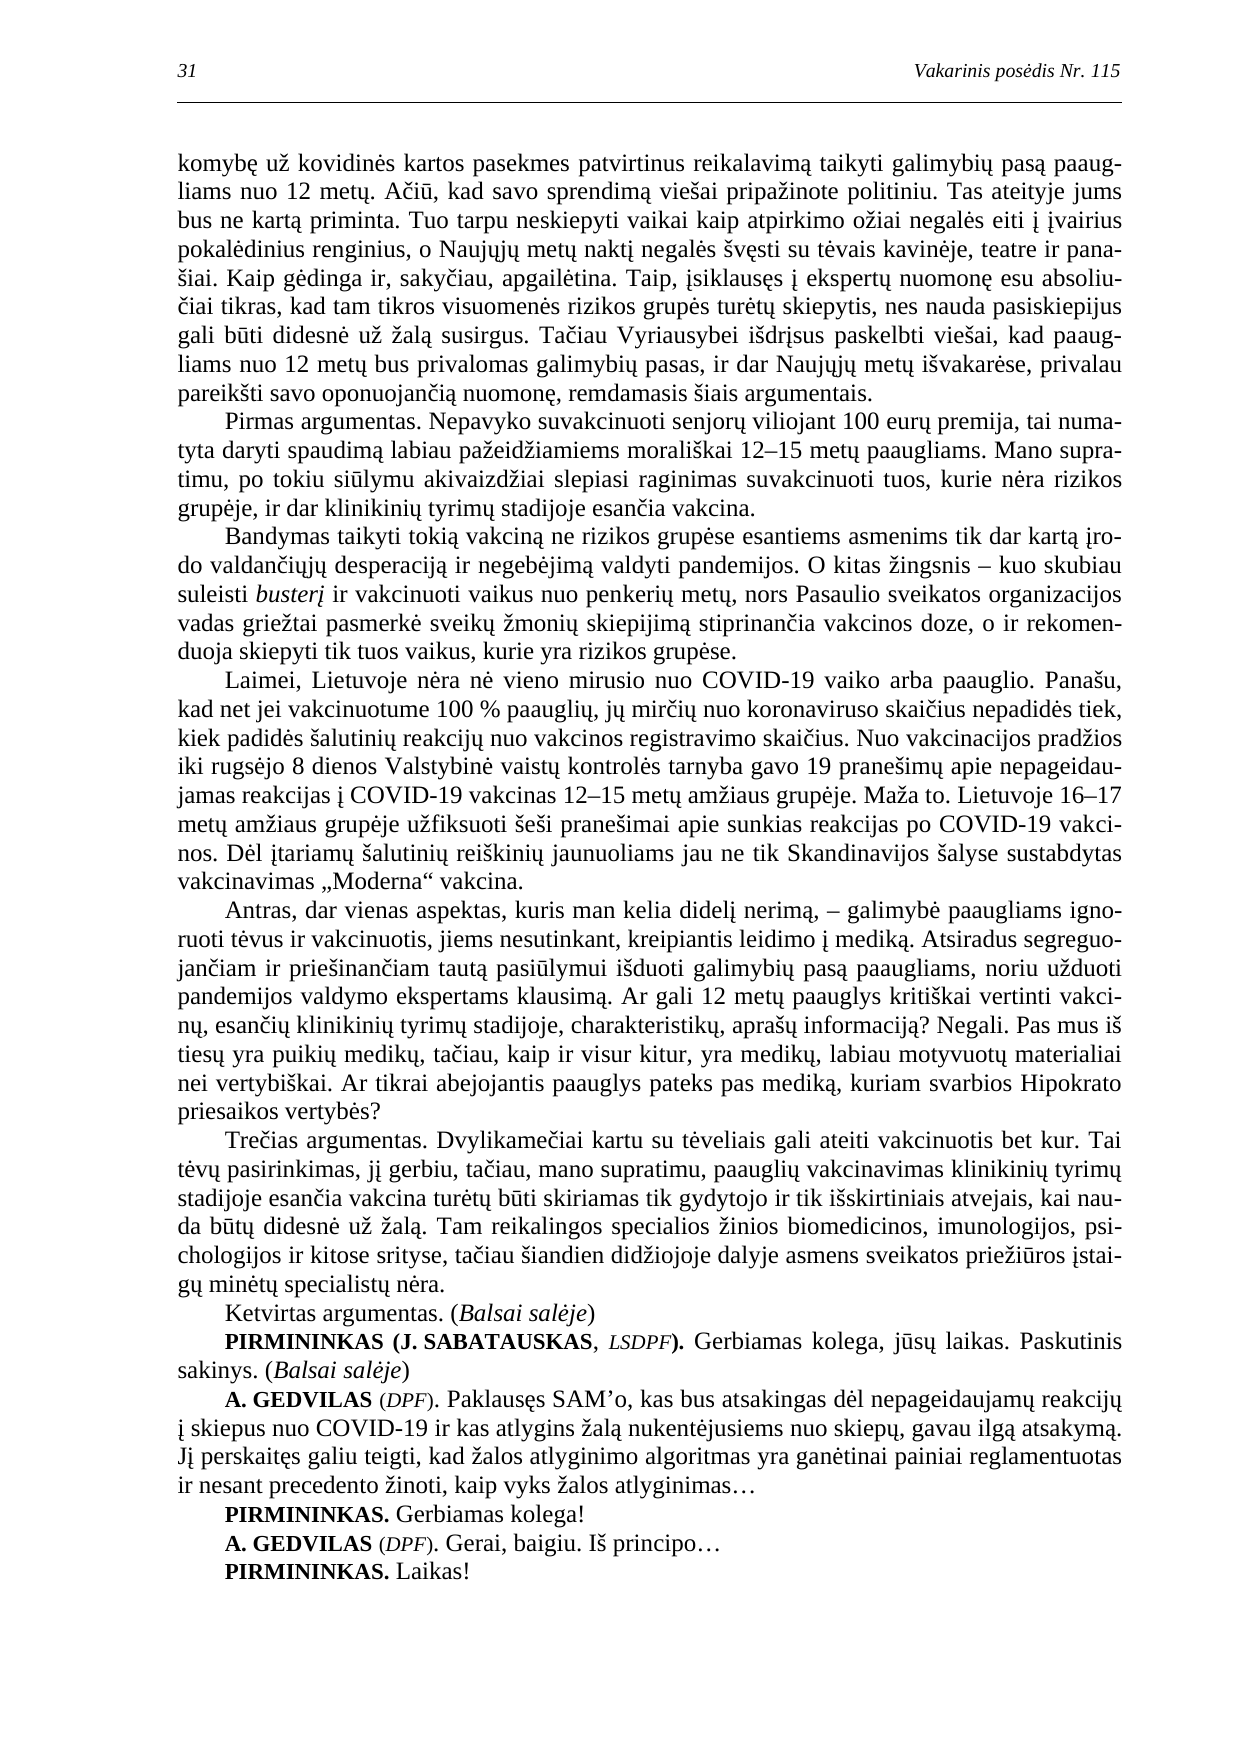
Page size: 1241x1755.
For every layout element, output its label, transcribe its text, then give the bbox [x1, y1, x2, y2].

text Tre­čias ar­gu­men­tas. Dvy­li­ka­me­čiai kar­tu su tė­ve­liais ga­li at­ei­ti vak­ci­nuo­tis bet kur. Tai tė­vų pa­si­rin­ki­mas, jį ger­biu, ta­čiau, ma­no su­pra­ti­mu, pa­aug­lių vak­ci­na­vi­mas kli­ni­ki­nių ty­ri­mų sta­di­jo­je esan­čia vak­ci­na tu­rė­tų bū­ti ski­ria­mas tik gy­dy­to­jo ir tik iš­skir­ti­niais at­ve­jais, kai nau­da bū­tų di­des­nė už ža­lą. Tam rei­ka­lin­gos spe­cia­lios ži­nios bio­me­di­ci­nos, imu­no­lo­gi­jos, psi­cho­lo­gi­jos ir ki­to­se sri­ty­se, ta­čiau šian­dien di­džio­jo­je da­ly­je as­mens svei­ka­tos prie­žiū­ros įstai­gų mi­nė­tų spe­cia­lis­tų nė­ra. [177, 1125, 1122, 1298]
text PIRMININKAS (J. SABATAUSKAS, LSDPF). Ger­bia­mas ko­le­ga, jū­sų lai­kas. Pas­ku­ti­nis sa­ki­nys. (Bal­sai sa­lė­je) [177, 1326, 1122, 1384]
text A. GEDVILAS (DPF). Pa­klau­sęs SAM’o, kas bus at­sa­kin­gas dėl ne­pa­gei­dau­ja­mų re­ak­ci­jų į skie­pus nuo COVID-19 ir kas at­ly­gins ža­lą nu­ken­tė­ju­siems nuo skie­pų, ga­vau il­gą at­sa­ky­mą. Jį per­skai­tęs ga­liu teig­ti, kad ža­los at­ly­gi­ni­mo al­go­rit­mas yra ga­nė­ti­nai pai­niai reg­la­men­tuo­tas ir ne­sant pre­ce­den­to ži­no­ti, kaip vyks ža­los at­ly­gi­ni­mas… [177, 1384, 1122, 1499]
text Lai­mei, Lie­tu­vo­je nė­ra nė vie­no mi­ru­sio nuo COVID-19 vai­ko ar­ba pa­aug­lio. Pa­na­šu, kad net jei vak­ci­nuo­tu­me 100 % pa­aug­lių, jų mir­čių nuo ko­ro­na­vi­ru­so skai­čius ne­pa­di­dės tiek, kiek pa­di­dės ša­lu­ti­nių re­ak­ci­jų nuo vak­ci­nos re­gist­ra­vi­mo skai­čius. Nuo vak­ci­na­ci­jos pra­džios iki rug­sė­jo 8 die­nos Vals­ty­bi­nė vais­tų kon­tro­lės tar­ny­ba ga­vo 19 pra­ne­ši­mų apie ne­pa­gei­dau­ja­mas re­ak­ci­jas į COVID-19 vak­ci­nas 12–15 me­tų am­žiaus gru­pė­je. Ma­ža to. Lie­tu­vo­je 16–17 me­tų am­žiaus gru­pė­je už­fik­suo­ti še­ši pra­ne­ši­mai apie sun­kias re­ak­ci­jas po COVID-19 vak­ci­nos. Dėl įta­ria­mų ša­lu­ti­nių reiš­ki­nių jau­nuo­liams jau ne tik Skan­di­na­vi­jos ša­ly­se su­stab­dy­tas vak­ci­na­vi­mas „Mo­der­na“ vak­ci­na. [177, 665, 1122, 895]
text PIRMININKAS. Lai­kas! [177, 1556, 1122, 1585]
text Ket­vir­tas ar­gu­men­tas. (Bal­sai sa­lė­je) [177, 1298, 1122, 1326]
text Ban­dy­mas tai­ky­ti to­kią vak­ci­ną ne ri­zi­kos gru­pė­se esan­tiems as­me­nims tik dar kar­tą įro­do val­dan­čių­jų des­pe­ra­ci­ją ir ne­ge­bė­ji­mą val­dy­ti pan­de­mi­jos. O ki­tas žings­nis – kuo sku­biau su­leis­ti bus­te­rį ir vak­ci­nuo­ti vai­kus nuo pen­ke­rių me­tų, nors Pa­sau­lio svei­ka­tos or­ga­ni­za­ci­jos va­das griež­tai pa­smer­kė svei­kų žmo­nių skie­pi­ji­mą stip­ri­nan­čia vak­ci­nos do­ze, o ir re­ko­men­duo­ja skie­py­ti tik tuos vai­kus, ku­rie yra ri­zi­kos gru­pė­se. [177, 521, 1122, 665]
text Pir­mas ar­gu­men­tas. Ne­pa­vy­ko su­vak­ci­nuo­ti sen­jo­rų vi­lio­jant 100 eu­rų pre­mi­ja, tai nu­ma­ty­ta da­ry­ti spau­di­mą la­biau pa­žei­džia­miems mo­ra­liš­kai 12–15 me­tų pa­aug­liams. Ma­no su­pra­ti­mu, po to­kiu siū­ly­mu aki­vaiz­džiai sle­pia­si ra­gi­ni­mas su­vak­ci­nuo­ti tuos, ku­rie nė­ra ri­zi­kos gru­pė­je, ir dar kli­ni­ki­nių ty­ri­mų sta­di­jo­je esan­čia vak­ci­na. [177, 406, 1122, 521]
text PIRMININKAS. Ger­bia­mas ko­le­ga! [177, 1499, 1122, 1528]
text ko­my­bę už ko­vi­di­nės kar­tos pa­sek­mes pa­tvir­ti­nus rei­ka­la­vi­mą tai­ky­ti ga­li­my­bių pa­są pa­aug­liams nuo 12 me­tų. Ačiū, kad sa­vo spren­di­mą vie­šai pri­pa­ži­no­te po­li­ti­niu. Tas at­ei­ty­je jums bus ne kar­tą pri­min­ta. Tuo tar­pu ne­skie­py­ti vai­kai kaip at­pir­ki­mo ožiai ne­ga­lės ei­ti į įvai­rius po­ka­lė­di­nius ren­gi­nius, o Nau­jų­jų me­tų nak­tį ne­ga­lės švęs­ti su tė­vais ka­vi­nė­je, te­at­re ir pa­na­šiai. Kaip gė­din­ga ir, sa­ky­čiau, ap­gai­lė­ti­na. Taip, įsi­klau­sęs į eks­per­tų nuo­mo­nę esu ab­so­liu­čiai tik­ras, kad tam tik­ros vi­suo­me­nės ri­zi­kos gru­pės tu­rė­tų skie­py­tis, nes nau­da pa­si­skie­pi­jus ga­li bū­ti di­des­nė už ža­lą su­sir­gus. Ta­čiau Vy­riau­sy­bei iš­drį­sus pa­skelb­ti vie­šai, kad pa­aug­liams nuo 12 me­tų bus pri­va­lo­mas ga­li­my­bių pa­sas, ir dar Nau­jų­jų me­tų iš­va­ka­rė­se, pri­va­lau pa­reikš­ti sa­vo opo­nuo­jan­čią nuo­mo­nę, rem­da­ma­sis šiais ar­gu­men­tais. [177, 148, 1122, 406]
text Ant­ras, dar vie­nas as­pek­tas, ku­ris man ke­lia di­de­lį ne­ri­mą, – ga­li­my­bė pa­aug­liams ig­no­ruo­ti tė­vus ir vak­ci­nuo­tis, jiems ne­su­tin­kant, krei­pian­tis lei­di­mo į me­di­ką. At­si­ra­dus seg­re­guo­jan­čiam ir prie­ši­nan­čiam tau­tą pa­siū­ly­mui iš­duo­ti ga­li­my­bių pa­są pa­aug­liams, no­riu už­duo­ti pan­de­mi­jos val­dy­mo eks­per­tams klau­si­mą. Ar ga­li 12 me­tų pa­aug­lys kri­tiš­kai ver­tin­ti vak­ci­nų, esan­čių kli­ni­ki­nių ty­ri­mų sta­di­jo­je, cha­rak­te­ris­ti­kų, ap­ra­šų in­for­ma­ci­ją? Ne­ga­li. Pas mus iš tie­sų yra pui­kių me­di­kų, ta­čiau, kaip ir vi­sur ki­tur, yra me­di­kų, la­biau mo­ty­vuo­tų ma­te­ria­liai nei ver­ty­biš­kai. Ar tik­rai abe­jo­jan­tis pa­aug­lys pa­teks pas me­di­ką, ku­riam svar­bios Hi­pok­ra­to prie­sai­kos ver­ty­bės? [177, 895, 1122, 1125]
text A. GEDVILAS (DPF). Ge­rai, bai­giu. Iš prin­ci­po… [177, 1528, 1122, 1556]
